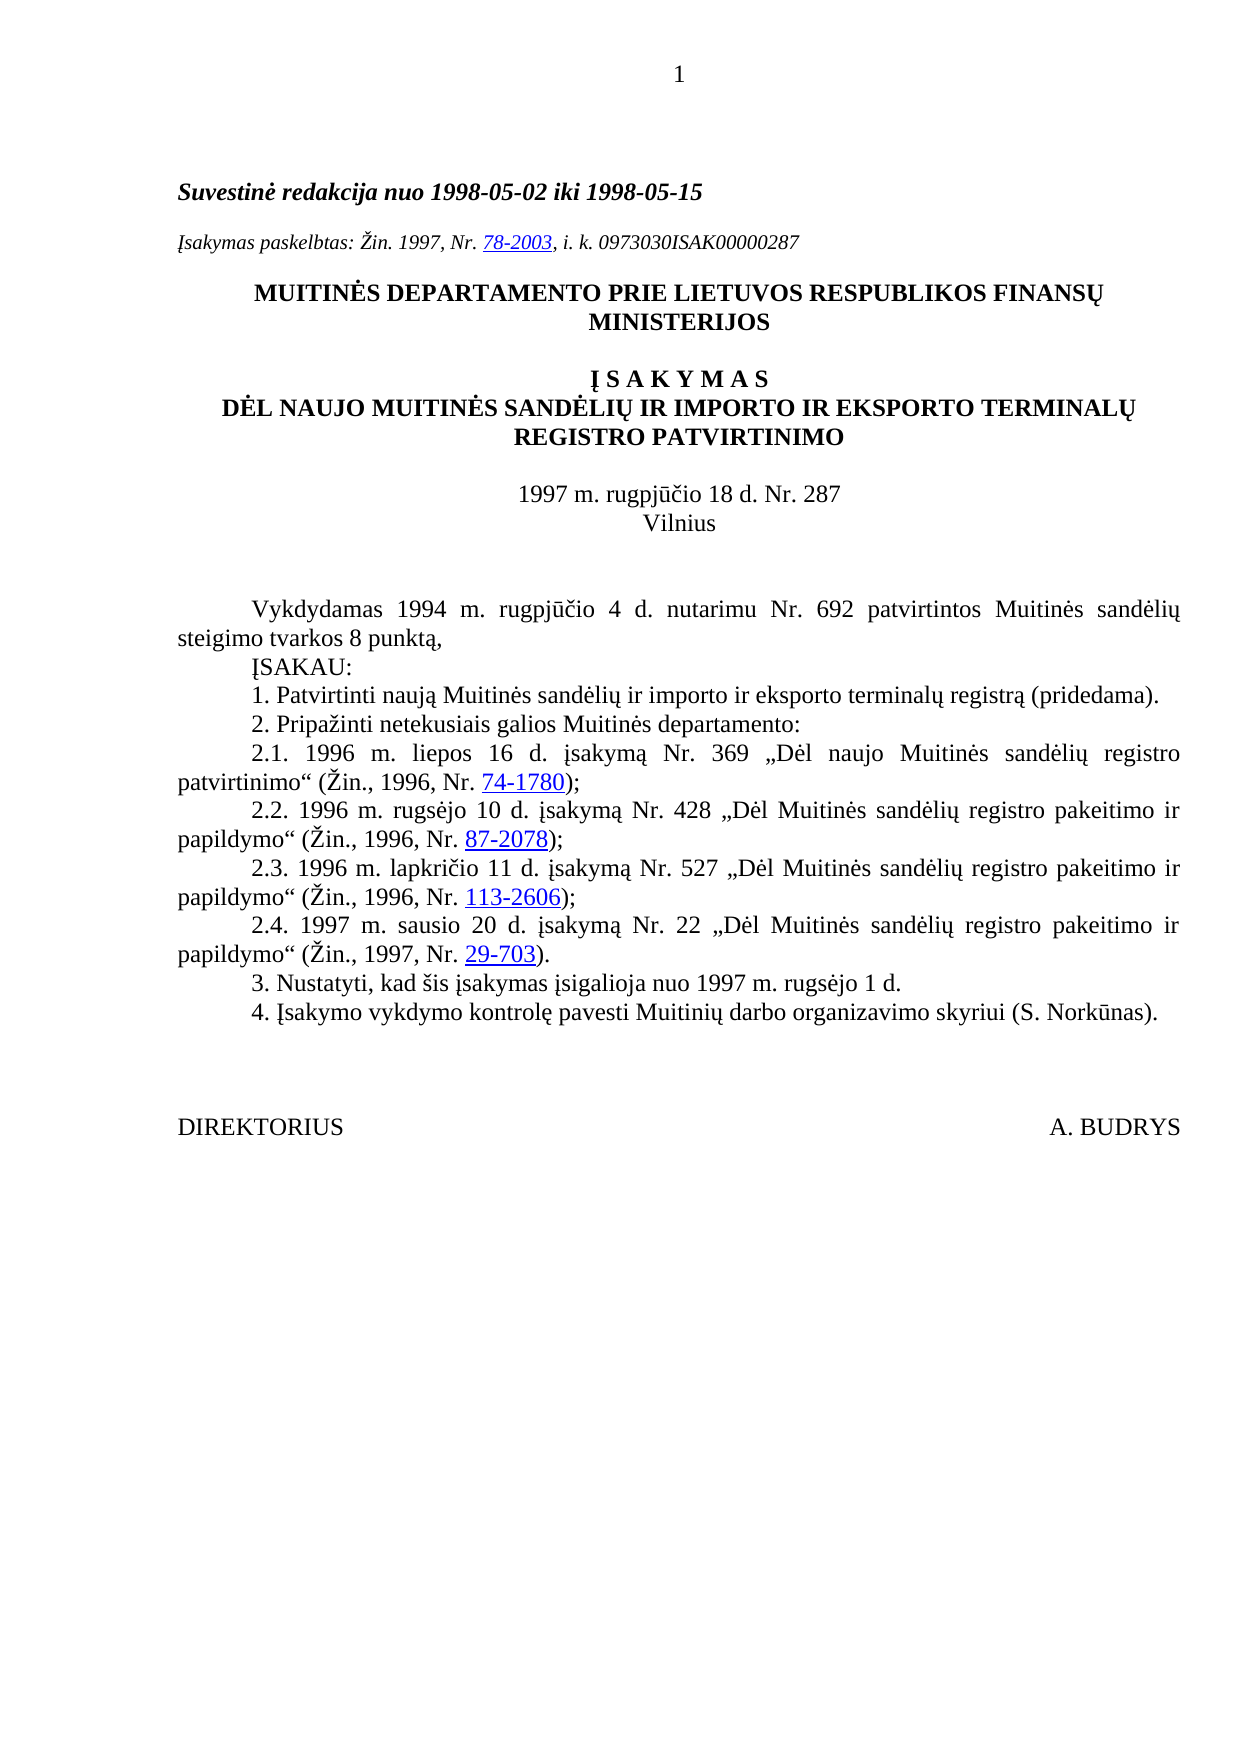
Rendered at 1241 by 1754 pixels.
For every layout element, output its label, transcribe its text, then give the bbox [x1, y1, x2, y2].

text 2.3. 1996 m. lapkričio 11 d. įsakymą Nr. 527 „Dėl Muitinės sandėlių registro pakeitimo ir papildymo“ (Žin., 1996, Nr. 113-2606); [177, 853, 1181, 911]
text Vykdydamas 1994 m. rugpjūčio 4 d. nutarimu Nr. 692 patvirtintos Muitinės sandėlių steigimo tvarkos 8 punktą, [177, 594, 1181, 652]
text 2.1. 1996 m. liepos 16 d. įsakymą Nr. 369 „Dėl naujo Muitinės sandėlių registro patvirtinimo“ (Žin., 1996, Nr. 74-1780); [177, 738, 1181, 796]
text DIREKTORIUS A. BUDRYS [177, 1112, 1181, 1141]
text 2. Pripažinti netekusiais galios Muitinės departamento: [177, 709, 1181, 738]
text Suvestinė redakcija nuo 1998-05-02 iki 1998-05-15 [177, 177, 1181, 206]
text 1997 m. rugpjūčio 18 d. Nr. 287 [177, 479, 1181, 508]
text 1. Patvirtinti naują Muitinės sandėlių ir importo ir eksporto terminalų registrą (pridedama). [177, 681, 1181, 709]
text Vilnius [177, 508, 1181, 537]
text DĖL NAUJO MUITINĖS SANDĖLIŲ IR IMPORTO IR EKSPORTO TERMINALŲ REGISTRO PATVIRTINIMO [177, 393, 1181, 451]
text MUITINĖS DEPARTAMENTO PRIE LIETUVOS RESPUBLIKOS FINANSŲ MINISTERIJOS [177, 278, 1181, 336]
text ĮSAKAU: [177, 652, 1181, 681]
text Įsakymas paskelbtas: Žin. 1997, Nr. 78-2003, i. k. 0973030ISAK00000287 [177, 230, 1181, 254]
text Į S A K Y M A S [177, 364, 1181, 393]
text 2.2. 1996 m. rugsėjo 10 d. įsakymą Nr. 428 „Dėl Muitinės sandėlių registro pakeitimo ir papildymo“ (Žin., 1996, Nr. 87-2078); [177, 796, 1181, 853]
text 3. Nustatyti, kad šis įsakymas įsigalioja nuo 1997 m. rugsėjo 1 d. [177, 968, 1181, 997]
text 4. Įsakymo vykdymo kontrolę pavesti Muitinių darbo organizavimo skyriui (S. Norkūnas). [177, 997, 1181, 1026]
text 2.4. 1997 m. sausio 20 d. įsakymą Nr. 22 „Dėl Muitinės sandėlių registro pakeitimo ir papildymo“ (Žin., 1997, Nr. 29-703). [177, 911, 1181, 968]
